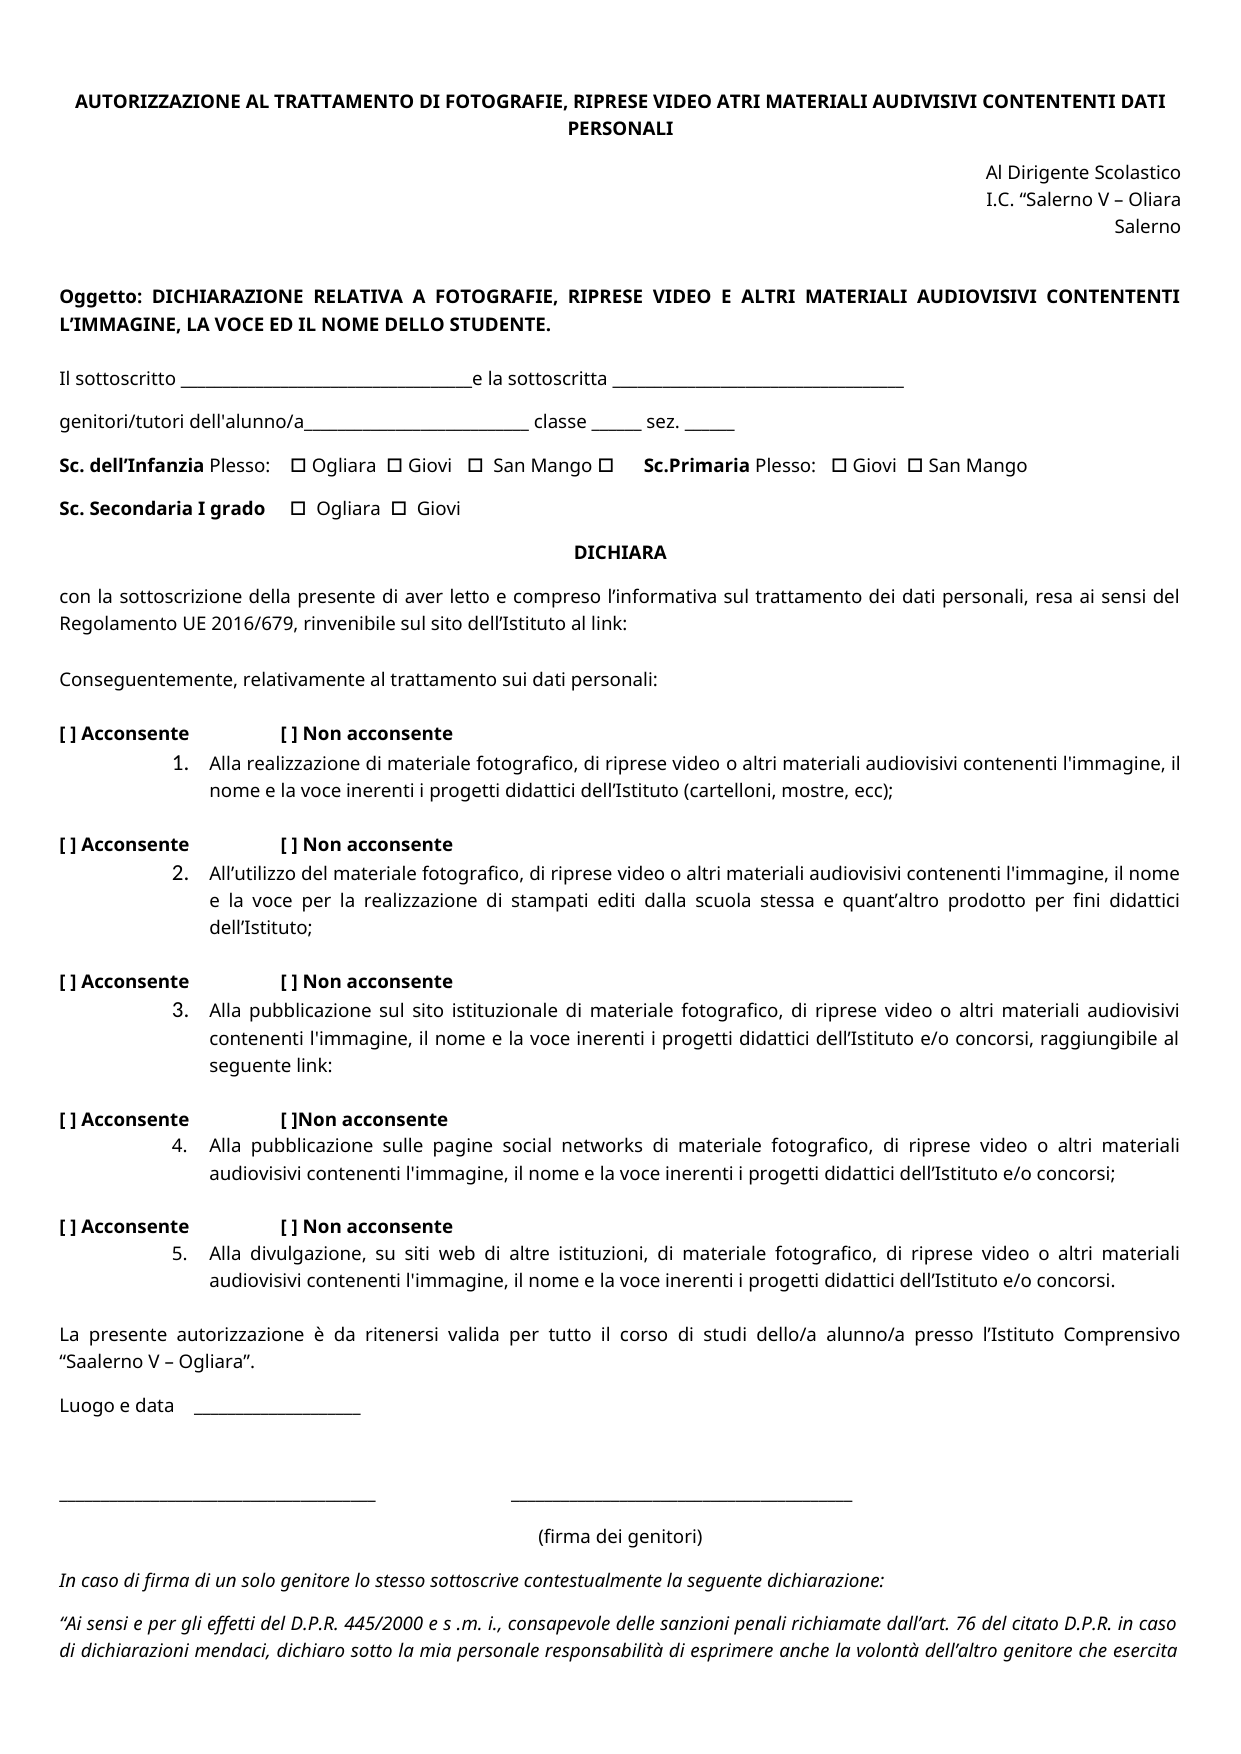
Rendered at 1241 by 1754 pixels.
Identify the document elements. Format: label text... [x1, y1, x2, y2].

text “Ai sensi e per gli effetti del D.P.R. 445/2000 e s .m. i., consapevole delle sanzioni penali richiamate dall’art. 76 del citato D.P.R. in caso di dichiarazioni mendaci, dichiaro sotto la mia personale responsabilità di esprimere anche la volontà dell’altro genitore che esercita [59, 1611, 1181, 1663]
text Al Dirigente Scolastico [59, 159, 1181, 185]
text AUTORIZZAZIONE AL TRATTAMENTO DI FOTOGRAFIE, RIPRESE VIDEO ATRI MATERIALI AUDIVISIVI CONTENTENTI DATI PERSONALI [59, 89, 1181, 141]
text [ ] Acconsente [ ] Non acconsente [59, 968, 1181, 994]
text Sc. dell’Infanzia Plesso:  Ogliara  Giovi San Mango  Sc.Primaria Plesso:  Giovi  San Mango [59, 452, 1181, 478]
list Alla pubblicazione sul sito istituzionale di materiale fotografico, di riprese video o altri materiali audiovisivi contenenti l'immagine, il nome e la voce inerenti i progetti didattici dell’Istituto e/o concorsi, raggiungibile al seguente link: [172, 995, 1181, 1077]
text Il sottoscritto ___________________________________e la sottoscritta ___________________________________ [59, 365, 1181, 390]
text [ ] Acconsente [ ] Non acconsente [59, 721, 1181, 746]
text Luogo e data ____________________ [59, 1392, 1181, 1418]
text Conseguentemente, relativamente al trattamento sui dati personali: [59, 667, 1181, 692]
text [ ] Acconsente [ ] Non acconsente [59, 831, 1181, 857]
list Alla pubblicazione sulle pagine social networks di materiale fotografico, di riprese video o altri materiali audiovisivi contenenti l'immagine, il nome e la voce inerenti i progetti didattici dell’Istituto e/o concorsi; [172, 1133, 1181, 1185]
text [ ] Acconsente [ ] Non acconsente [59, 1214, 1181, 1239]
text (firma dei genitori) [59, 1523, 1181, 1549]
text ______________________________________ _________________________________________ [59, 1479, 1181, 1505]
text In caso di firma di un solo genitore lo stesso sottoscrive contestualmente la seguente dichiarazione: [59, 1567, 1181, 1592]
text I.C. “Salerno V – Oliara [59, 186, 1181, 212]
text Oggetto: DICHIARAZIONE RELATIVA A FOTOGRAFIE, RIPRESE VIDEO E ALTRI MATERIALI AUDIOVISIVI CONTENTENTI L’IMMAGINE, LA VOCE ED IL NOME DELLO STUDENTE. [59, 284, 1181, 336]
text Salerno [59, 213, 1181, 239]
text genitori/tutori dell'alunno/a___________________________ classe ______ sez. ______ [59, 408, 1181, 434]
text [ ] Acconsente [ ]Non acconsente [59, 1106, 1181, 1131]
list Alla realizzazione di materiale fotografico, di riprese video o altri materiali audiovisivi contenenti l'immagine, il nome e la voce inerenti i progetti didattici dell’Istituto (cartelloni, mostre, ecc); [172, 748, 1181, 803]
text Sc. Secondaria I grado Ogliara Giovi [59, 496, 1181, 521]
text La presente autorizzazione è da ritenersi valida per tutto il corso di studi dello/a alunno/a presso l’Istituto Comprensivo “Saalerno V – Ogliara”. [59, 1322, 1181, 1374]
text con la sottoscrizione della presente di aver letto e compreso l’informativa sul trattamento dei dati personali, resa ai sensi del Regolamento UE 2016/679, rinvenibile sul sito dell’Istituto al link: [59, 583, 1181, 636]
text DICHIARA [59, 539, 1181, 565]
list Alla divulgazione, su siti web di altre istituzioni, di materiale fotografico, di riprese video o altri materiali audiovisivi contenenti l'immagine, il nome e la voce inerenti i progetti didattici dell’Istituto e/o concorsi. [172, 1241, 1181, 1293]
list All’utilizzo del materiale fotografico, di riprese video o altri materiali audiovisivi contenenti l'immagine, il nome e la voce per la realizzazione di stampati editi dalla scuola stessa e quant’altro prodotto per fini didattici dell’Istituto; [172, 858, 1181, 940]
